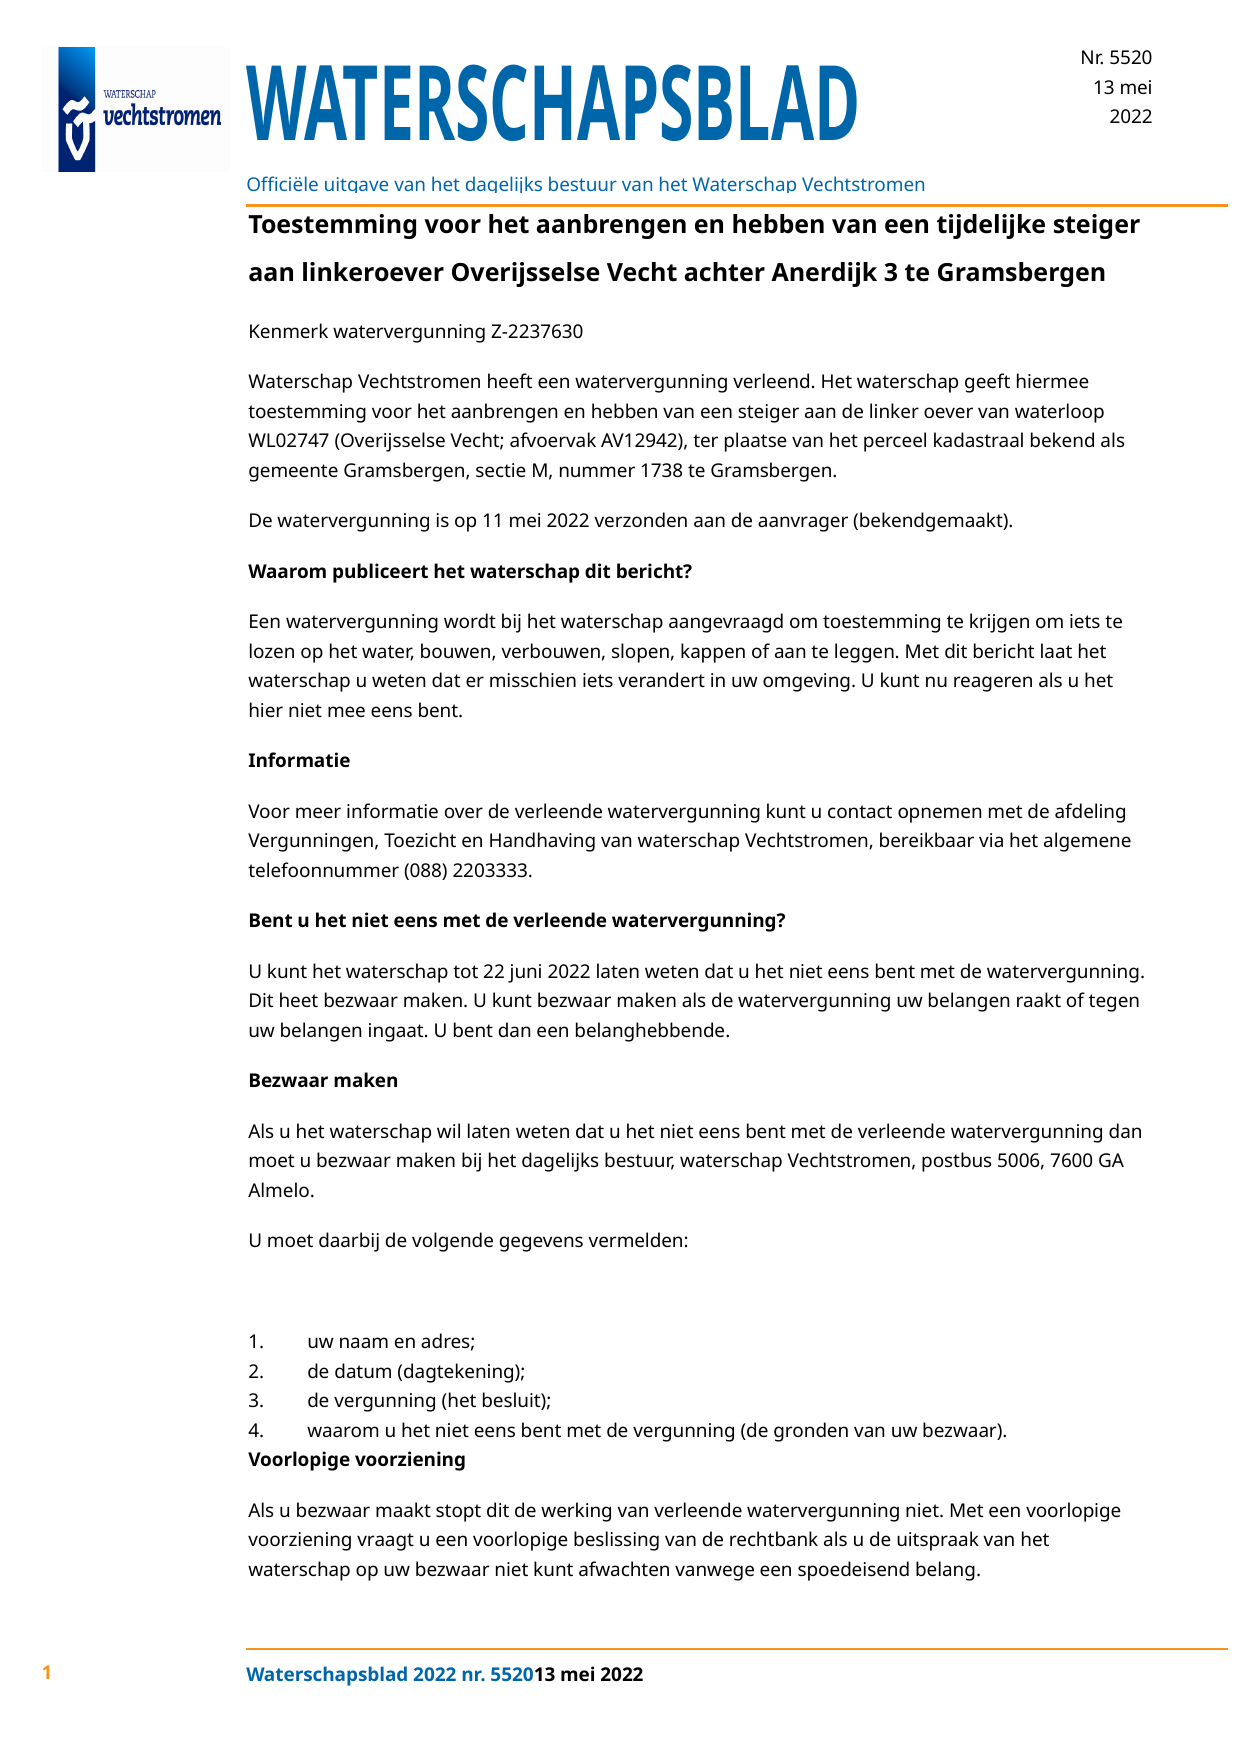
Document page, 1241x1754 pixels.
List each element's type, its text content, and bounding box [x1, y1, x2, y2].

text Bezwaar maken [248, 1067, 1152, 1093]
text Waterschap Vechtstromen heeft een watervergunning verleend. Het waterschap geeft hiermee toestemming voor het aanbrengen en hebben van een steiger aan de linker oever van waterloop WL02747 (Overijsselse Vecht; afvoervak AV12942), ter plaatse van het perceel kadastraal bekend als gemeente Gramsbergen, sectie M, nummer 1738 te Gramsbergen. [248, 368, 1152, 483]
picture [41, 47, 231, 172]
text Kenmerk watervergunning Z-2237630 [248, 318, 1152, 344]
text U moet daarbij de volgende gegevens vermelden: [248, 1227, 1152, 1253]
text Voorlopige voorziening [248, 1447, 1152, 1472]
list waarom u het niet eens bent met de vergunning (de gronden van uw bezwaar). [248, 1417, 1152, 1443]
text De watervergunning is op 11 mei 2022 verzonden aan de aanvrager (bekendgemaakt). [248, 507, 1152, 533]
text U kunt het waterschap tot 22 juni 2022 laten weten dat u het niet eens bent met de watervergunning. Dit heet bezwaar maken. U kunt bezwaar maken als de watervergunning uw belangen raakt of tegen uw belangen ingaat. U bent dan een belanghebbende. [248, 958, 1152, 1043]
text Toestemming voor het aanbrengen en hebben van een tijdelijke steiger aan linkeroever Overijsselse Vecht achter Anerdijk 3 te Gramsbergen [248, 207, 1152, 288]
text Een watervergunning wordt bij het waterschap aangevraagd om toestemming te krijgen om iets te lozen op het water, bouwen, verbouwen, slopen, kappen of aan te leggen. Met dit bericht laat het waterschap u weten dat er misschien iets verandert in uw omgeving. U kunt nu reageren als u het hier niet mee eens bent. [248, 608, 1152, 723]
text Bent u het niet eens met de verleende watervergunning? [248, 907, 1152, 933]
text Waarom publiceert het waterschap dit bericht? [248, 558, 1152, 584]
list de vergunning (het besluit); [248, 1387, 1152, 1413]
list de datum (dagtekening); [248, 1358, 1152, 1384]
text Als u het waterschap wil laten weten dat u het niet eens bent met de verleende watervergunning dan moet u bezwaar maken bij het dagelijks bestuur, waterschap Vechtstromen, postbus 5006, 7600 GA Almelo. [248, 1118, 1152, 1203]
list uw naam en adres; [248, 1328, 1152, 1354]
text Voor meer informatie over de verleende watervergunning kunt u contact opnemen met de afdeling Vergunningen, Toezicht en Handhaving van waterschap Vechtstromen, bereikbaar via het algemene telefoonnummer (088) 2203333. [248, 798, 1152, 883]
text Als u bezwaar maakt stopt dit de werking van verleende watervergunning niet. Met een voorlopige voorziening vraagt u een voorlopige beslissing van de rechtbank als u de uitspraak van het waterschap op uw bezwaar niet kunt afwachten vanwege een spoedeisend belang. [248, 1497, 1152, 1582]
text Informatie [248, 747, 1152, 773]
